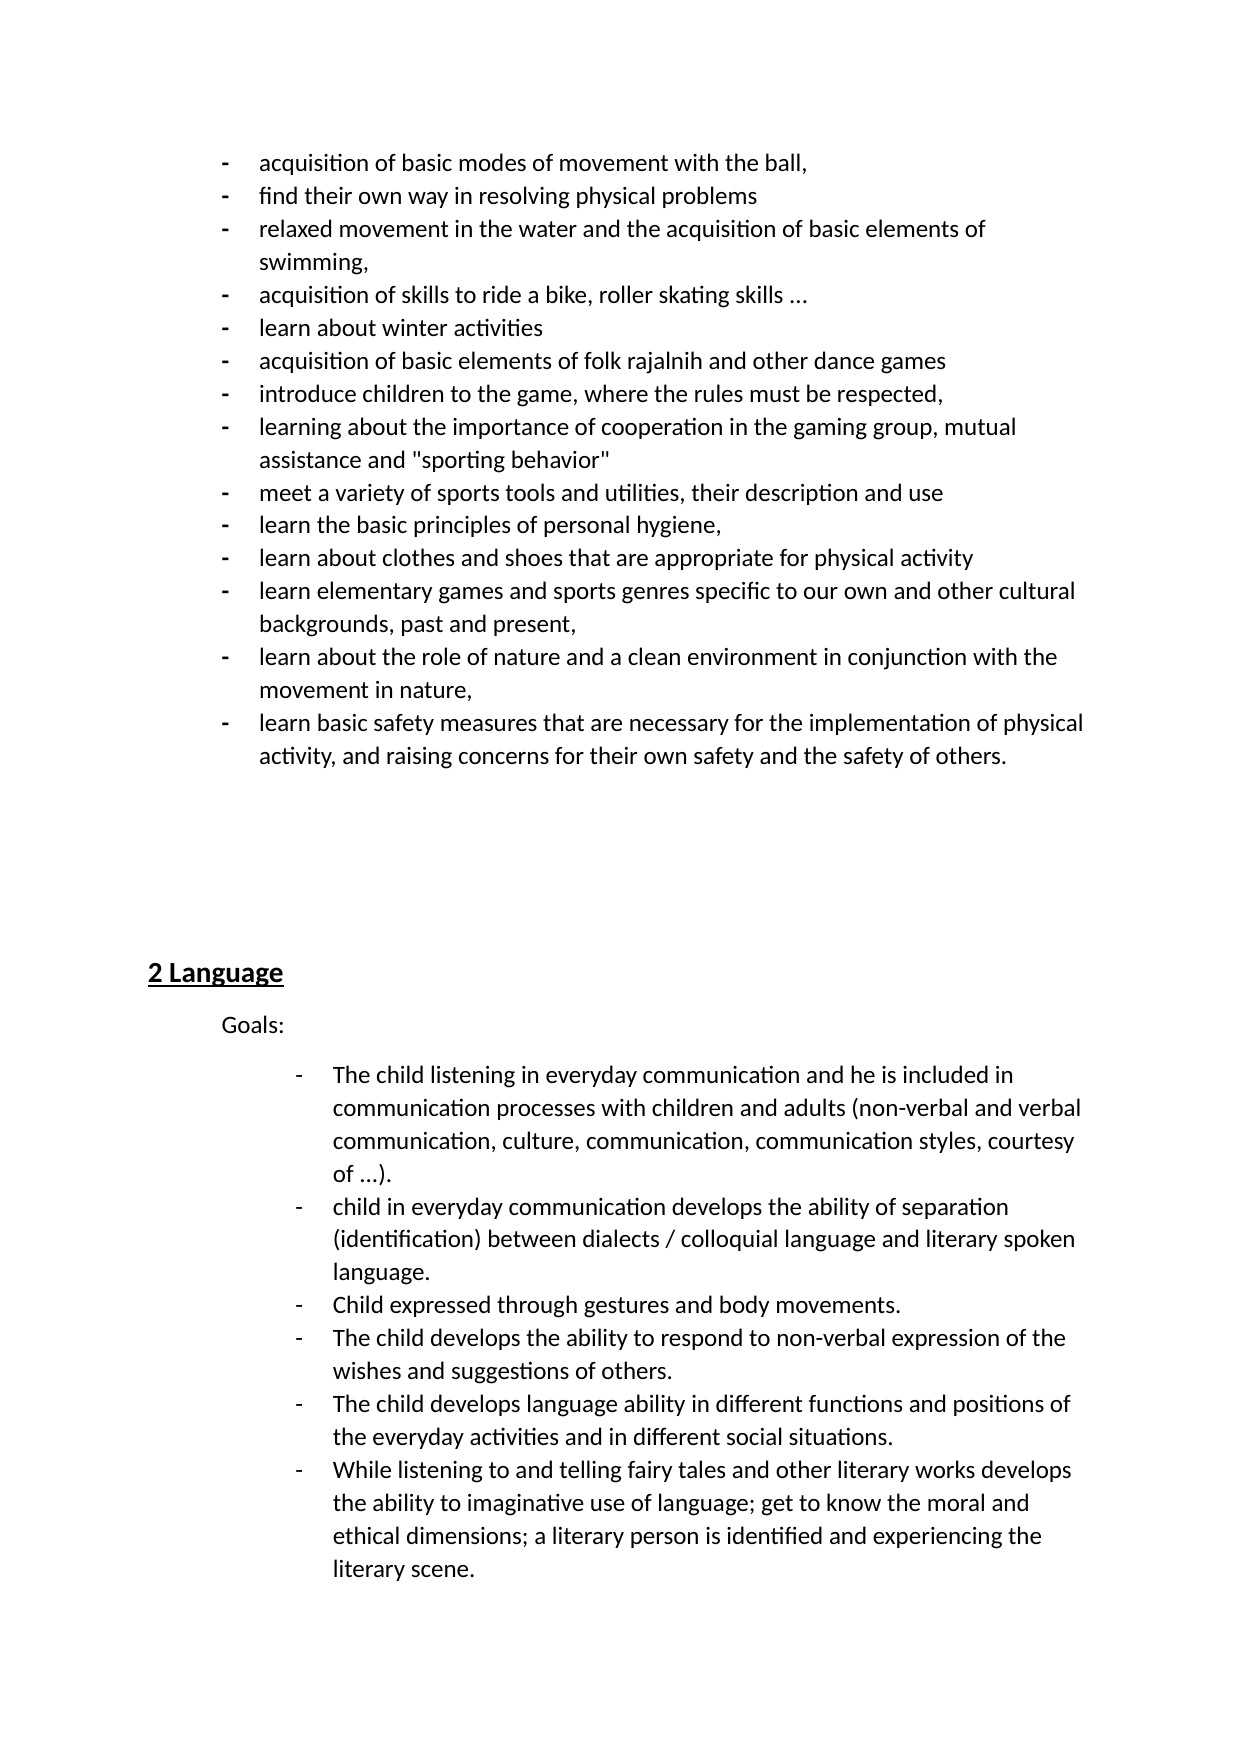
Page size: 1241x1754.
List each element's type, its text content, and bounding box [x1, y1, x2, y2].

list The child listening in everyday communication and he is included in communication processes with children and adults (non-verbal and verbal communication, culture, communication, communication styles, courtesy of ...). [295, 1059, 1093, 1188]
list meet a variety of sports tools and utilities, their description and use [221, 477, 1093, 507]
list learn basic safety measures that are necessary for the implementation of physical activity, and raising concerns for their own safety and the safety of others. [221, 707, 1093, 771]
list introduce children to the game, where the rules must be respected, [221, 378, 1093, 408]
list learn about the role of nature and a clean environment in conjunction with the movement in nature, [221, 641, 1093, 705]
text 2 Language [148, 954, 1093, 990]
list learning about the importance of cooperation in the gaming group, mutual assistance and "sporting behavior" [221, 411, 1093, 474]
list learn about clothes and shoes that are appropriate for physical activity [221, 543, 1093, 573]
list acquisition of skills to ride a bike, roller skating skills ... [221, 279, 1093, 310]
list learn elementary games and sports genres specific to our own and other cultural backgrounds, past and present, [221, 576, 1093, 639]
list child in everyday communication develops the ability of separation (identification) between dialects / colloquial language and literary spoken language. [295, 1191, 1093, 1287]
list Child expressed through gestures and body movements. [295, 1289, 1093, 1320]
list relaxed movement in the water and the acquisition of basic elements of swimming, [221, 213, 1093, 277]
list While listening to and telling fairy tales and other literary works develops the ability to imaginative use of language; get to know the moral and ethical dimensions; a literary person is identified and experiencing the literary scene. [295, 1454, 1093, 1583]
list The child develops the ability to respond to non-verbal expression of the wishes and suggestions of others. [295, 1322, 1093, 1386]
list The child develops language ability in different functions and positions of the everyday activities and in different social situations. [295, 1388, 1093, 1452]
text Goals: [148, 1009, 1093, 1040]
list acquisition of basic modes of movement with the ball, [221, 148, 1093, 178]
list find their own way in resolving physical problems [221, 181, 1093, 211]
list learn the basic principles of personal hygiene, [221, 510, 1093, 540]
list learn about winter activities [221, 312, 1093, 343]
list acquisition of basic elements of folk rajalnih and other dance games [221, 345, 1093, 376]
